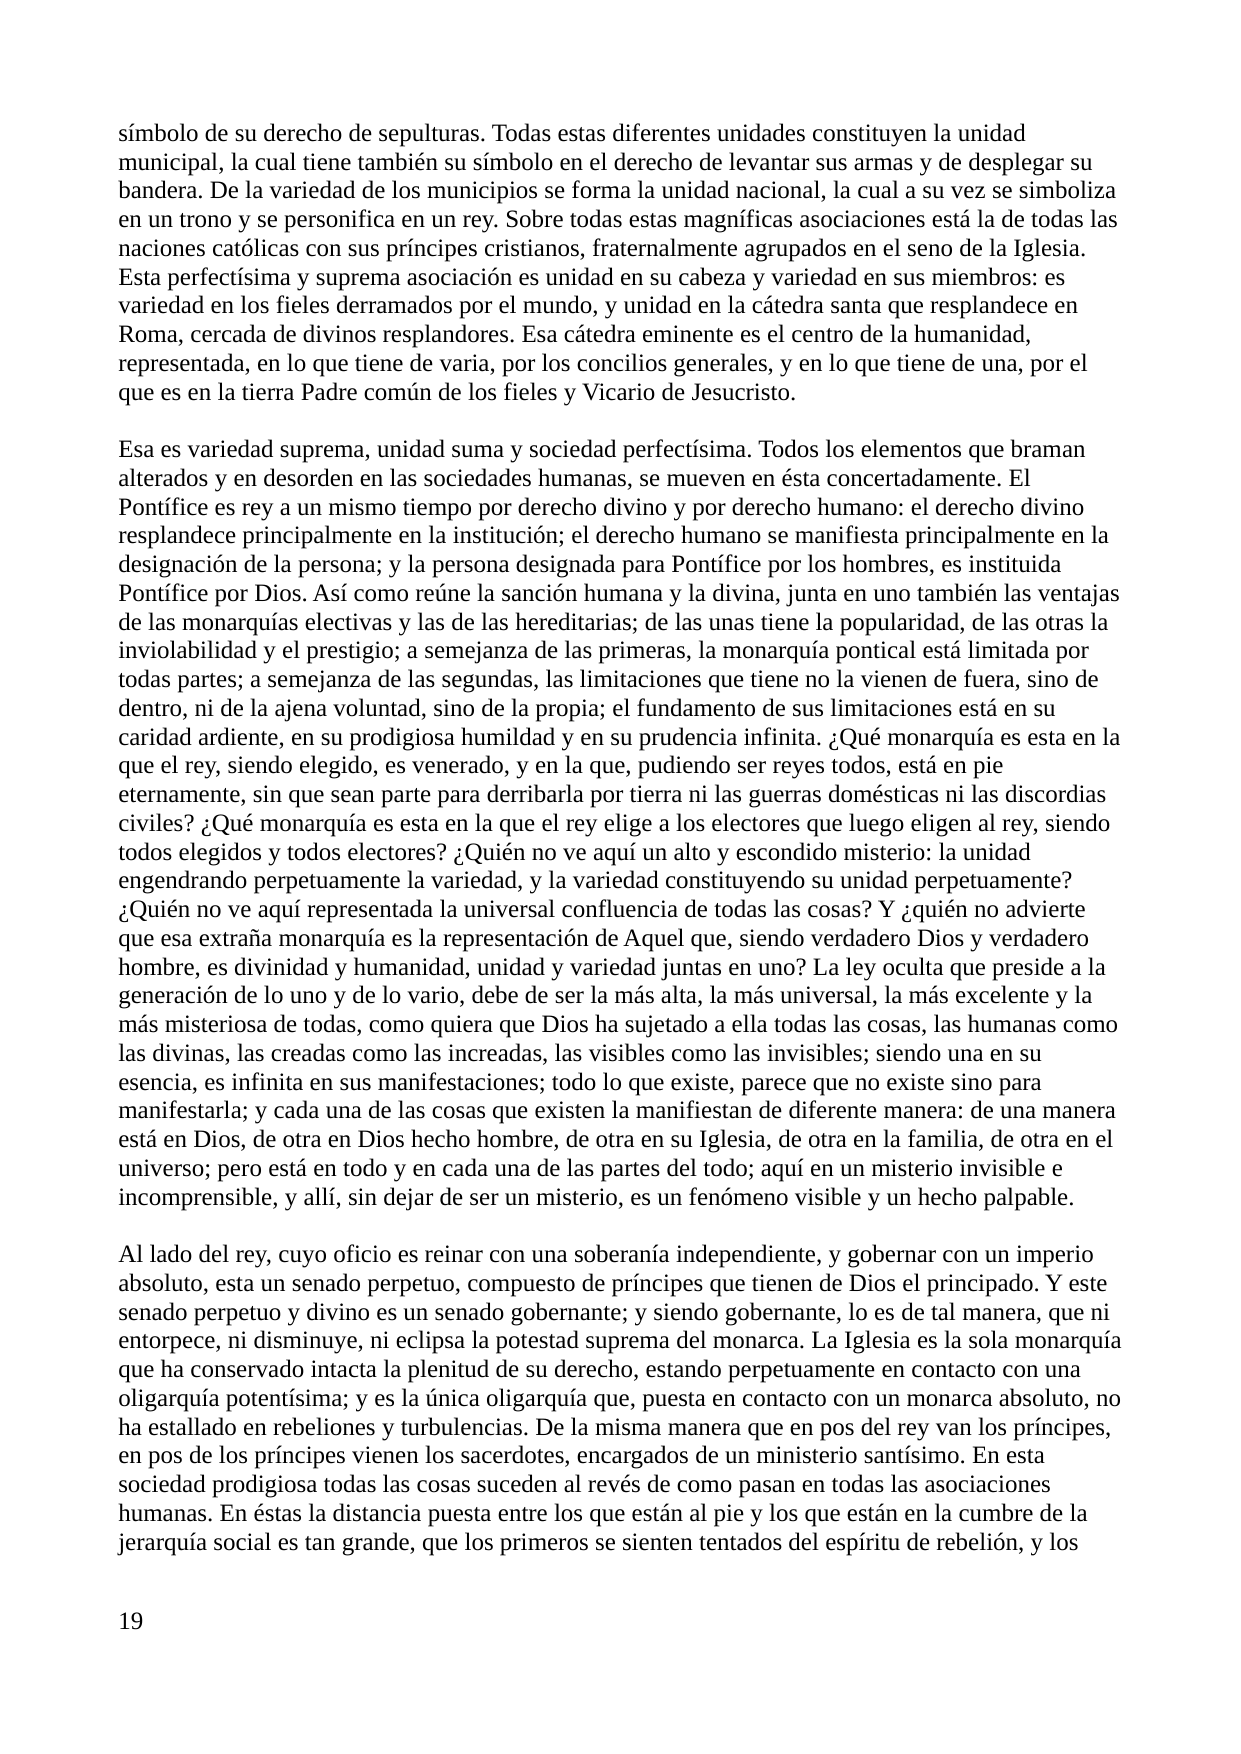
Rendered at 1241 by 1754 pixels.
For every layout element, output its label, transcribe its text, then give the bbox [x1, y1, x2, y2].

text Al lado del rey, cuyo oficio es reinar con una soberanía independiente, y gobernar con un imperio absoluto, esta un senado perpetuo, compuesto de príncipes que tienen de Dios el principado. Y este senado perpetuo y divino es un senado gobernante; y siendo gobernante, lo es de tal manera, que ni entorpece, ni disminuye, ni eclipsa la potestad suprema del monarca. La Iglesia es la sola monarquía que ha conservado intacta la plenitud de su derecho, estando perpetuamente en contacto con una oligarquía potentísima; y es la única oligarquía que, puesta en contacto con un monarca absoluto, no ha estallado en rebeliones y turbulencias. De la misma manera que en pos del rey van los príncipes, en pos de los príncipes vienen los sacerdotes, encargados de un ministerio santísimo. En esta sociedad prodigiosa todas las cosas suceden al revés de como pasan en todas las asociaciones humanas. En éstas la distancia puesta entre los que están al pie y los que están en la cumbre de la jerarquía social es tan grande, que los primeros se sienten tentados del espíritu de rebelión, y los [118, 1239, 1122, 1556]
text Esa es variedad suprema, unidad suma y sociedad perfectísima. Todos los elementos que braman alterados y en desorden en las sociedades humanas, se mueven en ésta concertadamente. El Pontífice es rey a un mismo tiempo por derecho divino y por derecho humano: el derecho divino resplandece principalmente en la institución; el derecho humano se manifiesta principalmente en la designación de la persona; y la persona designada para Pontífice por los hombres, es instituida Pontífice por Dios. Así como reúne la sanción humana y la divina, junta en uno también las ventajas de las monarquías electivas y las de las hereditarias; de las unas tiene la popularidad, de las otras la inviolabilidad y el prestigio; a semejanza de las primeras, la monarquía pontical está limitada por todas partes; a semejanza de las segundas, las limitaciones que tiene no la vienen de fuera, sino de dentro, ni de la ajena voluntad, sino de la propia; el fundamento de sus limitaciones está en su caridad ardiente, en su prodigiosa humildad y en su prudencia infinita. ¿Qué monarquía es esta en la que el rey, siendo elegido, es venerado, y en la que, pudiendo ser reyes todos, está en pie eternamente, sin que sean parte para derribarla por tierra ni las guerras domésticas ni las discordias civiles? ¿Qué monarquía es esta en la que el rey elige a los electores que luego eligen al rey, siendo todos elegidos y todos electores? ¿Quién no ve aquí un alto y escondido misterio: la unidad engendrando perpetuamente la variedad, y la variedad constituyendo su unidad perpetuamente? ¿Quién no ve aquí representada la universal confluencia de todas las cosas? Y ¿quién no advierte que esa extraña monarquía es la representación de Aquel que, siendo verdadero Dios y verdadero hombre, es divinidad y humanidad, unidad y variedad juntas en uno? La ley oculta que preside a la generación de lo uno y de lo vario, debe de ser la más alta, la más universal, la más excelente y la más misteriosa de todas, como quiera que Dios ha sujetado a ella todas las cosas, las humanas como las divinas, las creadas como las increadas, las visibles como las invisibles; siendo una en su esencia, es infinita en sus manifestaciones; todo lo que existe, parece que no existe sino para manifestarla; y cada una de las cosas que existen la manifiestan de diferente manera: de una manera está en Dios, de otra en Dios hecho hombre, de otra en su Iglesia, de otra en la familia, de otra en el universo; pero está en todo y en cada una de las partes del todo; aquí en un misterio invisible e incomprensible, y allí, sin dejar de ser un misterio, es un fenómeno visible y un hecho palpable. [118, 434, 1122, 1211]
text símbolo de su derecho de sepulturas. Todas estas diferentes unidades constituyen la unidad municipal, la cual tiene también su símbolo en el derecho de levantar sus armas y de desplegar su bandera. De la variedad de los municipios se forma la unidad nacional, la cual a su vez se simboliza en un trono y se personifica en un rey. Sobre todas estas magníficas asociaciones está la de todas las naciones católicas con sus príncipes cristianos, fraternalmente agrupados en el seno de la Iglesia. Esta perfectísima y suprema asociación es unidad en su cabeza y variedad en sus miembros: es variedad en los fieles derramados por el mundo, y unidad en la cátedra santa que resplandece en Roma, cercada de divinos resplandores. Esa cátedra eminente es el centro de la humanidad, representada, en lo que tiene de varia, por los concilios generales, y en lo que tiene de una, por el que es en la tierra Padre común de los fieles y Vicario de Jesucristo. [118, 118, 1122, 406]
